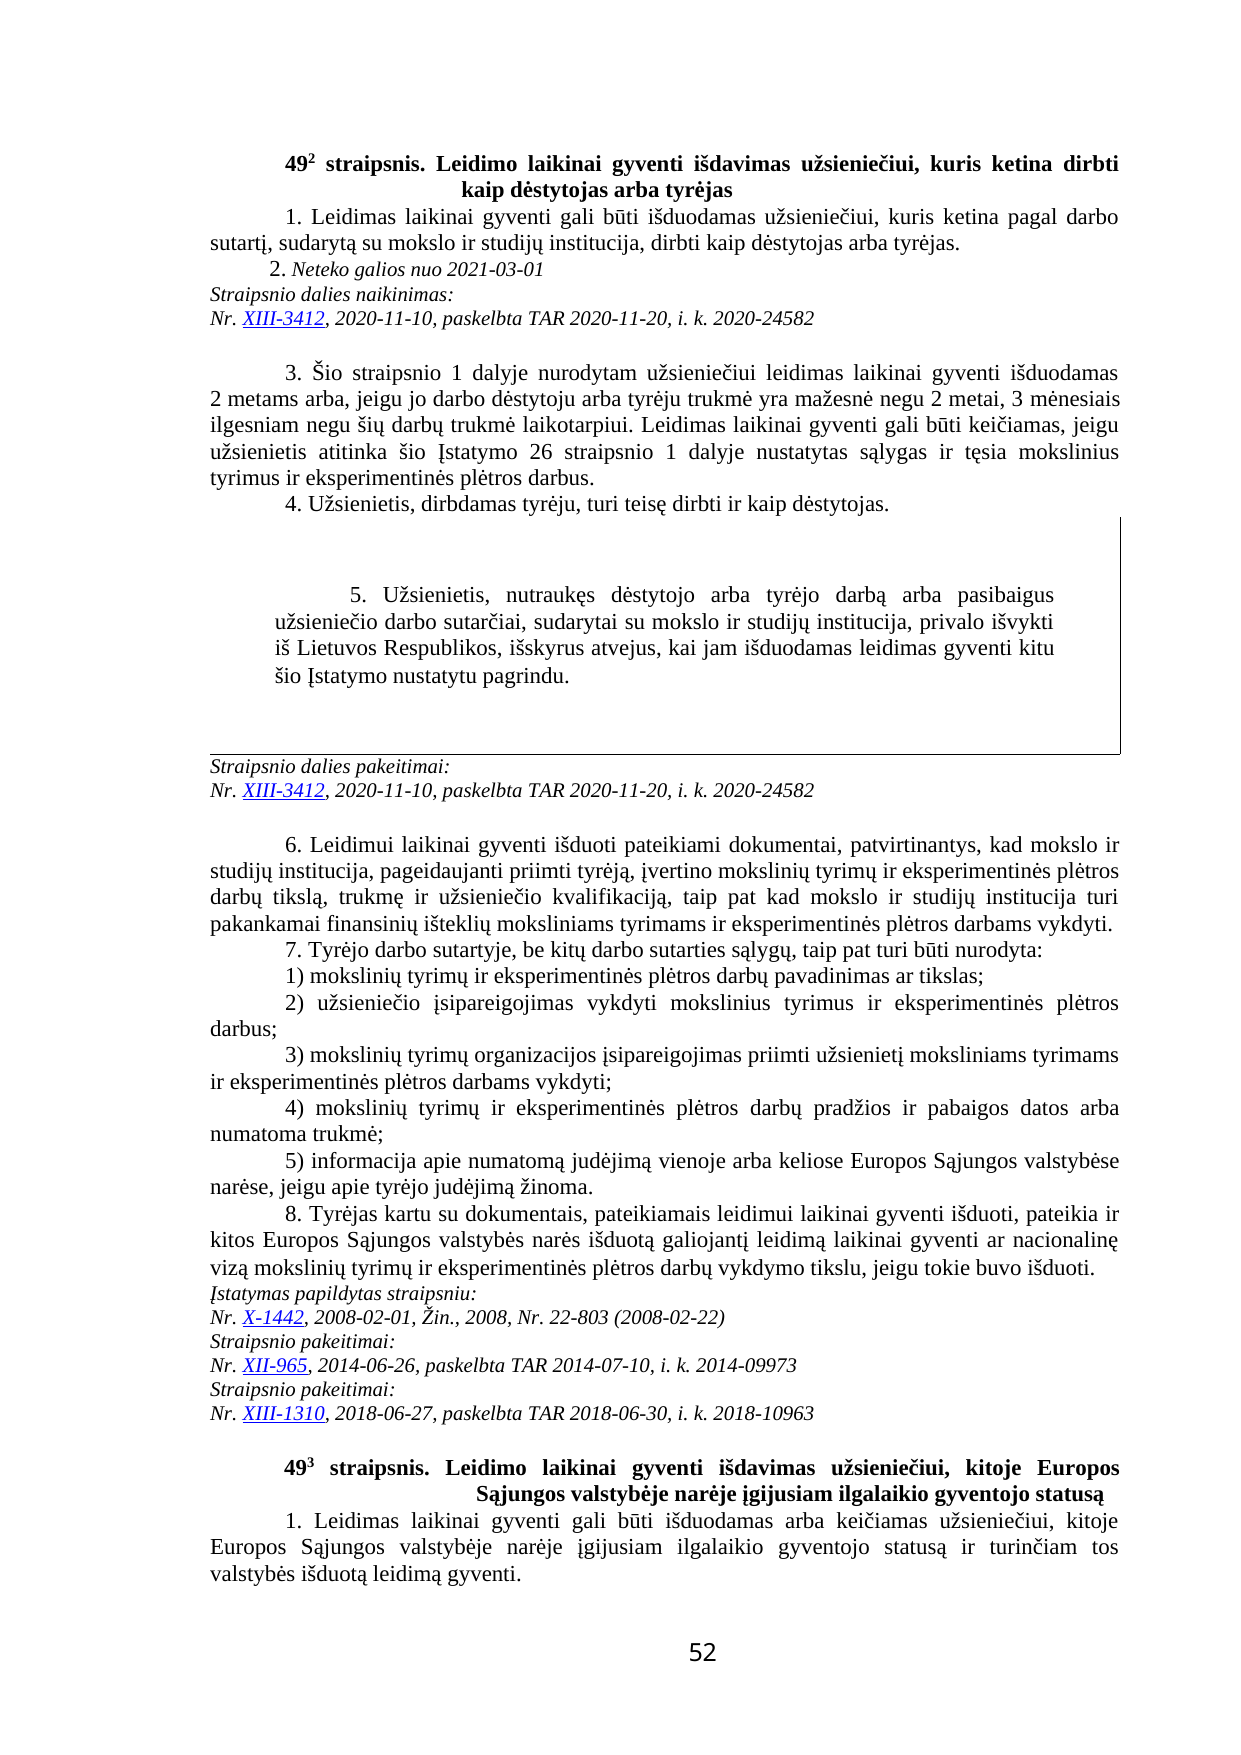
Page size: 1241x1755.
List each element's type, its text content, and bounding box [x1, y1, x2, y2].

text 3. Šio straipsnio 1 dalyje nurodytam užsieniečiui leidimas laikinai gyventi išduodamas 2 metams arba, jeigu jo darbo dėstytoju arba tyrėju trukmė yra mažesnė negu 2 metai, 3 mėnesiais ilgesniam negu šių darbų trukmė laikotarpiui. Leidimas laikinai gyventi gali būti keičiamas, jeigu užsienietis atitinka šio Įstatymo 26 straipsnio 1 dalyje nustatytas sąlygas ir tęsia mokslinius tyrimus ir eksperimentinės plėtros darbus. [210, 359, 1120, 490]
text Straipsnio dalies naikinimas: [210, 282, 1120, 306]
text Straipsnio dalies pakeitimai: [210, 754, 1120, 778]
text 5) informacija apie numatomą judėjimą vienoje arba keliose Europos Sąjungos valstybėse narėse, jeigu apie tyrėjo judėjimą žinoma. [210, 1147, 1120, 1199]
text 6. Leidimui laikinai gyventi išduoti pateikiami dokumentai, patvirtinantys, kad mokslo ir studijų institucija, pageidaujanti priimti tyrėją, įvertino mokslinių tyrimų ir eksperimentinės plėtros darbų tikslą, trukmę ir užsieniečio kvalifikaciją, taip pat kad mokslo ir studijų institucija turi pakankamai finansinių išteklių moksliniams tyrimams ir eksperimentinės plėtros darbams vykdyti. [210, 831, 1120, 936]
text 8. Tyrėjas kartu su dokumentais, pateikiamais leidimui laikinai gyventi išduoti, pateikia ir kitos Europos Sąjungos valstybės narės išduotą galiojantį leidimą laikinai gyventi ar nacionalinę vizą mokslinių tyrimų ir eksperimentinės plėtros darbų vykdymo tikslu, jeigu tokie buvo išduoti. [210, 1199, 1120, 1281]
text 1. Leidimas laikinai gyventi gali būti išduodamas arba keičiamas užsieniečiui, kitoje Europos Sąjungos valstybėje narėje įgijusiam ilgalaikio gyventojo statusą ir turinčiam tos valstybės išduotą leidimą gyventi. [210, 1507, 1120, 1586]
text 7. Tyrėjo darbo sutartyje, be kitų darbo sutarties sąlygų, taip pat turi būti nurodyta: [210, 936, 1120, 962]
text 1) mokslinių tyrimų ir eksperimentinės plėtros darbų pavadinimas ar tikslas; [210, 962, 1120, 989]
text 2. Neteko galios nuo 2021-03-01 [210, 255, 1120, 282]
text Nr. XII-965, 2014-06-26, paskelbta TAR 2014-07-10, i. k. 2014-09973 [210, 1353, 1120, 1377]
text 5. Užsienietis, nutraukęs dėstytojo arba tyrėjo darbą arba pasibaigus užsieniečio darbo sutarčiai, sudarytai su mokslo ir studijų institucija, privalo išvykti iš Lietuvos Respublikos, išskyrus atvejus, kai jam išduodamas leidimas gyventi kitu šio Įstatymo nustatytu pagrindu. [210, 517, 1120, 754]
text Nr. XIII-1310, 2018-06-27, paskelbta TAR 2018-06-30, i. k. 2018-10963 [210, 1401, 1120, 1425]
text 1. Leidimas laikinai gyventi gali būti išduodamas užsieniečiui, kuris ketina pagal darbo sutartį, sudarytą su mokslo ir studijų institucija, dirbti kaip dėstytojas arba tyrėjas. [210, 203, 1120, 255]
text Nr. XIII-3412, 2020-11-10, paskelbta TAR 2020-11-20, i. k. 2020-24582 [210, 778, 1120, 802]
text 492 straipsnis. Leidimo laikinai gyventi išdavimas užsieniečiui, kuris ketina dirbti kaip dėstytojas arba tyrėjas [285, 150, 1120, 203]
text 3) mokslinių tyrimų organizacijos įsipareigojimas priimti užsienietį moksliniams tyrimams ir eksperimentinės plėtros darbams vykdyti; [210, 1041, 1120, 1094]
text 493 straipsnis. Leidimo laikinai gyventi išdavimas užsieniečiui, kitoje Europos Sąjungos valstybėje narėje įgijusiam ilgalaikio gyventojo statusą [284, 1454, 1120, 1507]
text Straipsnio pakeitimai: [210, 1377, 1120, 1401]
text Nr. X-1442, 2008-02-01, Žin., 2008, Nr. 22-803 (2008-02-22) [210, 1305, 1120, 1329]
text 4. Užsienietis, dirbdamas tyrėju, turi teisę dirbti ir kaip dėstytojas. [210, 490, 1120, 517]
text Nr. XIII-3412, 2020-11-10, paskelbta TAR 2020-11-20, i. k. 2020-24582 [210, 306, 1120, 330]
text Straipsnio pakeitimai: [210, 1329, 1120, 1353]
text 2) užsieniečio įsipareigojimas vykdyti mokslinius tyrimus ir eksperimentinės plėtros darbus; [210, 989, 1120, 1041]
text 4) mokslinių tyrimų ir eksperimentinės plėtros darbų pradžios ir pabaigos datos arba numatoma trukmė; [210, 1094, 1120, 1147]
text Įstatymas papildytas straipsniu: [210, 1281, 1120, 1305]
